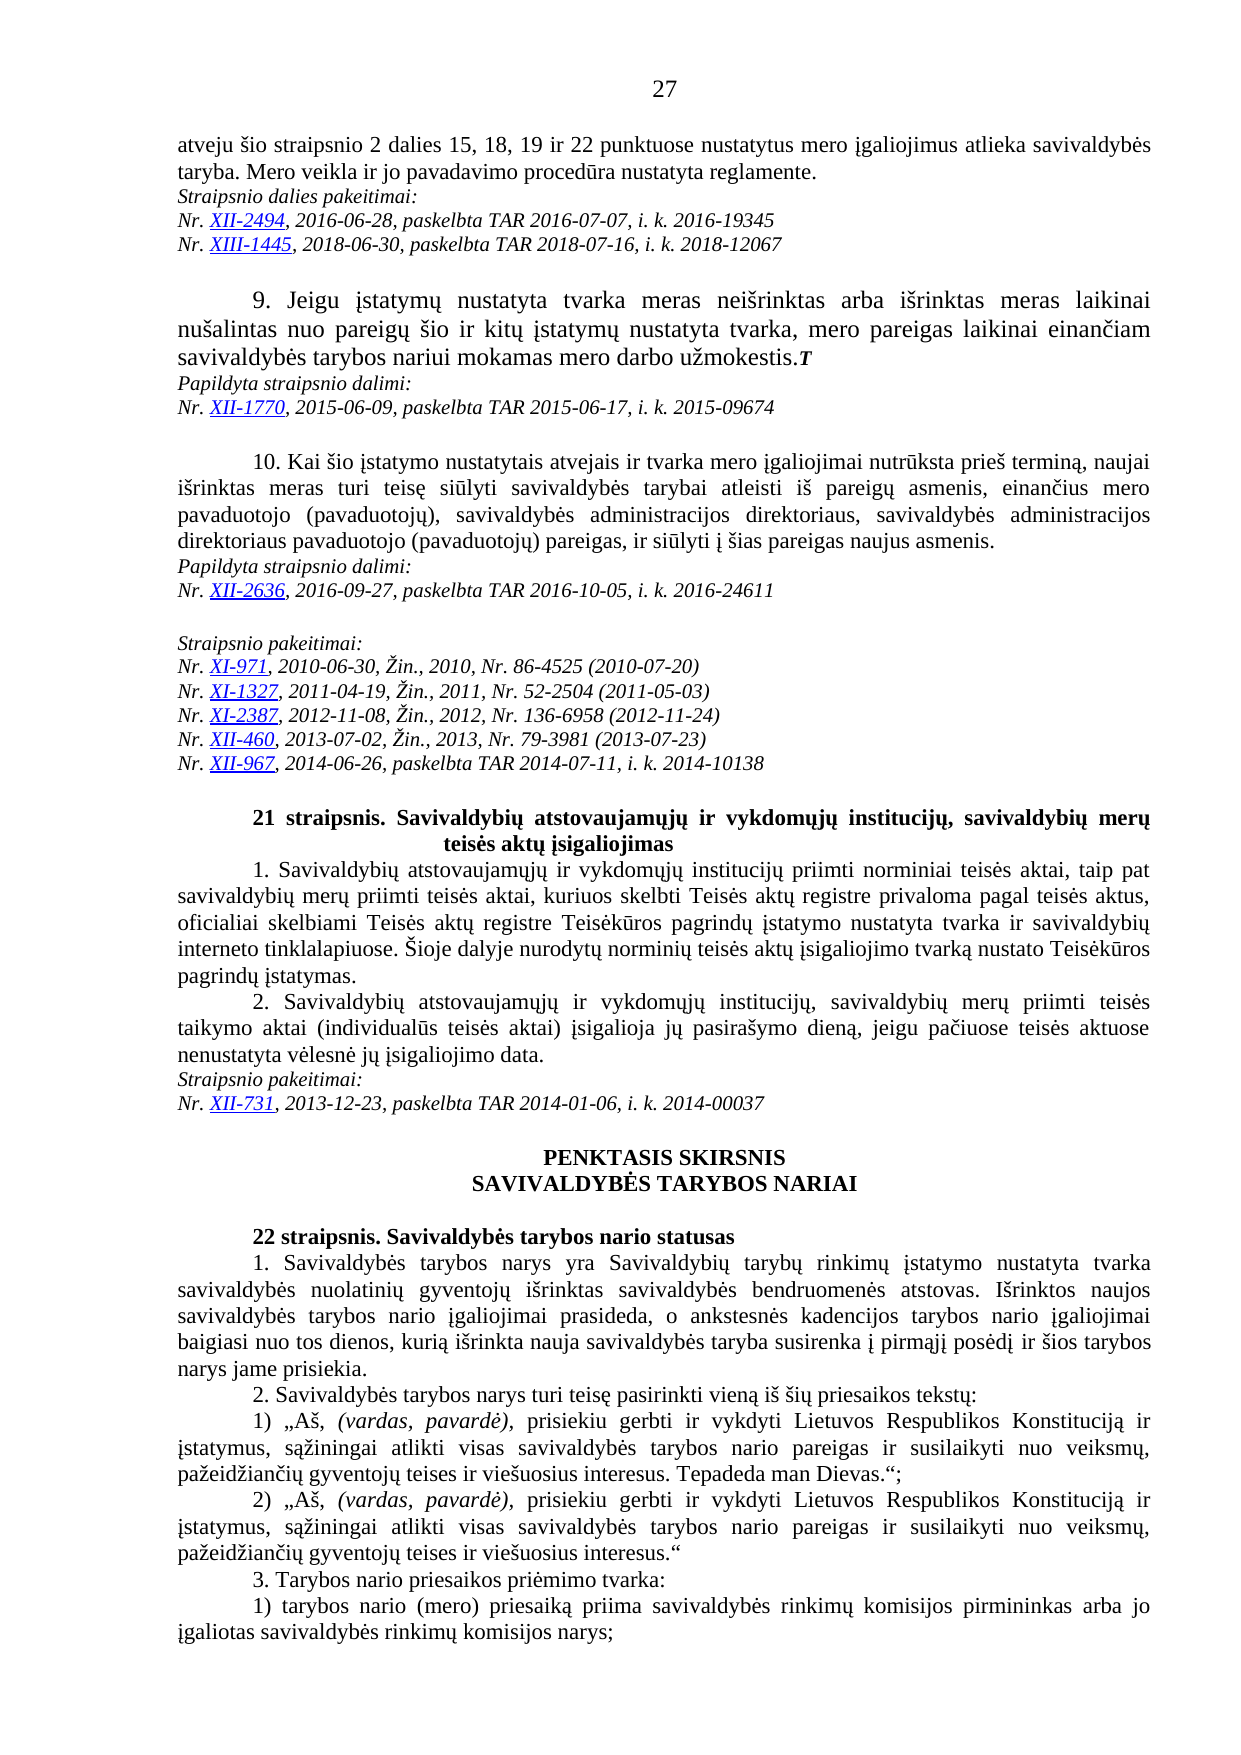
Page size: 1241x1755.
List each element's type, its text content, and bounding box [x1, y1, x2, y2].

text Straipsnio pakeitimai: [177, 1067, 1152, 1091]
text 2) „Aš, (vardas, pavardė), prisiekiu gerbti ir vykdyti Lietuvos Respublikos Konstituciją ir įstatymus, sąžiningai atlikti visas savivaldybės tarybos nario pareigas ir susilaikyti nuo veiksmų, pažeidžiančių gyventojų teises ir viešuosius interesus.“ [177, 1487, 1152, 1566]
text Papildyta straipsnio dalimi: [177, 371, 1152, 395]
text atveju šio straipsnio 2 dalies 15, 18, 19 ir 22 punktuose nustatytus mero įgaliojimus atlieka savivaldybės taryba. Mero veikla ir jo pavadavimo procedūra nustatyta reglamente. [177, 131, 1152, 184]
text 2. Savivaldybių atstovaujamųjų ir vykdomųjų institucijų, savivaldybių merų priimti teisės taikymo aktai (individualūs teisės aktai) įsigalioja jų pasirašymo dieną, jeigu pačiuose teisės aktuose nenustatyta vėlesnė jų įsigaliojimo data. [177, 988, 1152, 1067]
text Nr. XII-460, 2013-07-02, Žin., 2013, Nr. 79-3981 (2013-07-23) [177, 727, 1152, 751]
text 2. Savivaldybės tarybos narys turi teisę pasirinkti vieną iš šių priesaikos tekstų: [177, 1381, 1152, 1407]
text Nr. XI-971, 2010-06-30, Žin., 2010, Nr. 86-4525 (2010-07-20) [177, 654, 1152, 678]
text 1) tarybos nario (mero) priesaiką priima savivaldybės rinkimų komisijos pirmininkas arba jo įgaliotas savivaldybės rinkimų komisijos narys; [177, 1592, 1152, 1645]
text 21 straipsnis. Savivaldybių atstovaujamųjų ir vykdomųjų institucijų, savivaldybių merų teisės aktų įsigaliojimas [252, 803, 1152, 856]
text 10. Kai šio įstatymo nustatytais atvejais ir tvarka mero įgaliojimai nutrūksta prieš terminą, naujai išrinktas meras turi teisę siūlyti savivaldybės tarybai atleisti iš pareigų asmenis, einančius mero pavaduotojo (pavaduotojų), savivaldybės administracijos direktoriaus, savivaldybės administracijos direktoriaus pavaduotojo (pavaduotojų) pareigas, ir siūlyti į šias pareigas naujus asmenis. [177, 448, 1152, 553]
text 1) „Aš, (vardas, pavardė), prisiekiu gerbti ir vykdyti Lietuvos Respublikos Konstituciją ir įstatymus, sąžiningai atlikti visas savivaldybės tarybos nario pareigas ir susilaikyti nuo veiksmų, pažeidžiančių gyventojų teises ir viešuosius interesus. Tepadeda man Dievas.“; [177, 1407, 1152, 1487]
text 1. Savivaldybės tarybos narys yra Savivaldybių tarybų rinkimų įstatymo nustatyta tvarka savivaldybės nuolatinių gyventojų išrinktas savivaldybės bendruomenės atstovas. Išrinktos naujos savivaldybės tarybos nario įgaliojimai prasideda, o ankstesnės kadencijos tarybos nario įgaliojimai baigiasi nuo tos dienos, kurią išrinkta nauja savivaldybės taryba susirenka į pirmąjį posėdį ir šios tarybos narys jame prisiekia. [177, 1249, 1152, 1381]
text Straipsnio pakeitimai: [177, 630, 1152, 654]
text SAVIVALDYBĖS TARYBOS NARIAI [177, 1170, 1152, 1197]
text Nr. XI-1327, 2011-04-19, Žin., 2011, Nr. 52-2504 (2011-05-03) [177, 678, 1152, 703]
text 22 straipsnis. Savivaldybės tarybos nario statusas [177, 1223, 1152, 1249]
text Nr. XII-967, 2014-06-26, paskelbta TAR 2014-07-11, i. k. 2014-10138 [177, 751, 1152, 775]
text Nr. XII-2494, 2016-06-28, paskelbta TAR 2016-07-07, i. k. 2016-19345 [177, 208, 1152, 232]
text Nr. XII-2636, 2016-09-27, paskelbta TAR 2016-10-05, i. k. 2016-24611 [177, 578, 1152, 602]
text PENKTASIS SKIRSNIS [177, 1144, 1152, 1170]
text 3. Tarybos nario priesaikos priėmimo tvarka: [177, 1566, 1152, 1592]
text Nr. XI-2387, 2012-11-08, Žin., 2012, Nr. 136-6958 (2012-11-24) [177, 703, 1152, 727]
text 1. Savivaldybių atstovaujamųjų ir vykdomųjų institucijų priimti norminiai teisės aktai, taip pat savivaldybių merų priimti teisės aktai, kuriuos skelbti Teisės aktų registre privaloma pagal teisės aktus, oficialiai skelbiami Teisės aktų registre Teisėkūros pagrindų įstatymo nustatyta tvarka ir savivaldybių interneto tinklalapiuose. Šioje dalyje nurodytų norminių teisės aktų įsigaliojimo tvarką nustato Teisėkūros pagrindų įstatymas. [177, 856, 1152, 988]
text Nr. XII-731, 2013-12-23, paskelbta TAR 2014-01-06, i. k. 2014-00037 [177, 1091, 1152, 1115]
text Straipsnio dalies pakeitimai: [177, 184, 1152, 208]
text Papildyta straipsnio dalimi: [177, 553, 1152, 578]
text Nr. XIII-1445, 2018-06-30, paskelbta TAR 2018-07-16, i. k. 2018-12067 [177, 232, 1152, 256]
text 9. Jeigu įstatymų nustatyta tvarka meras neišrinktas arba išrinktas meras laikinai nušalintas nuo pareigų šio ir kitų įstatymų nustatyta tvarka, mero pareigas laikinai einančiam savivaldybės tarybos nariui mokamas mero darbo užmokestis.T [177, 285, 1152, 371]
text Nr. XII-1770, 2015-06-09, paskelbta TAR 2015-06-17, i. k. 2015-09674 [177, 395, 1152, 419]
